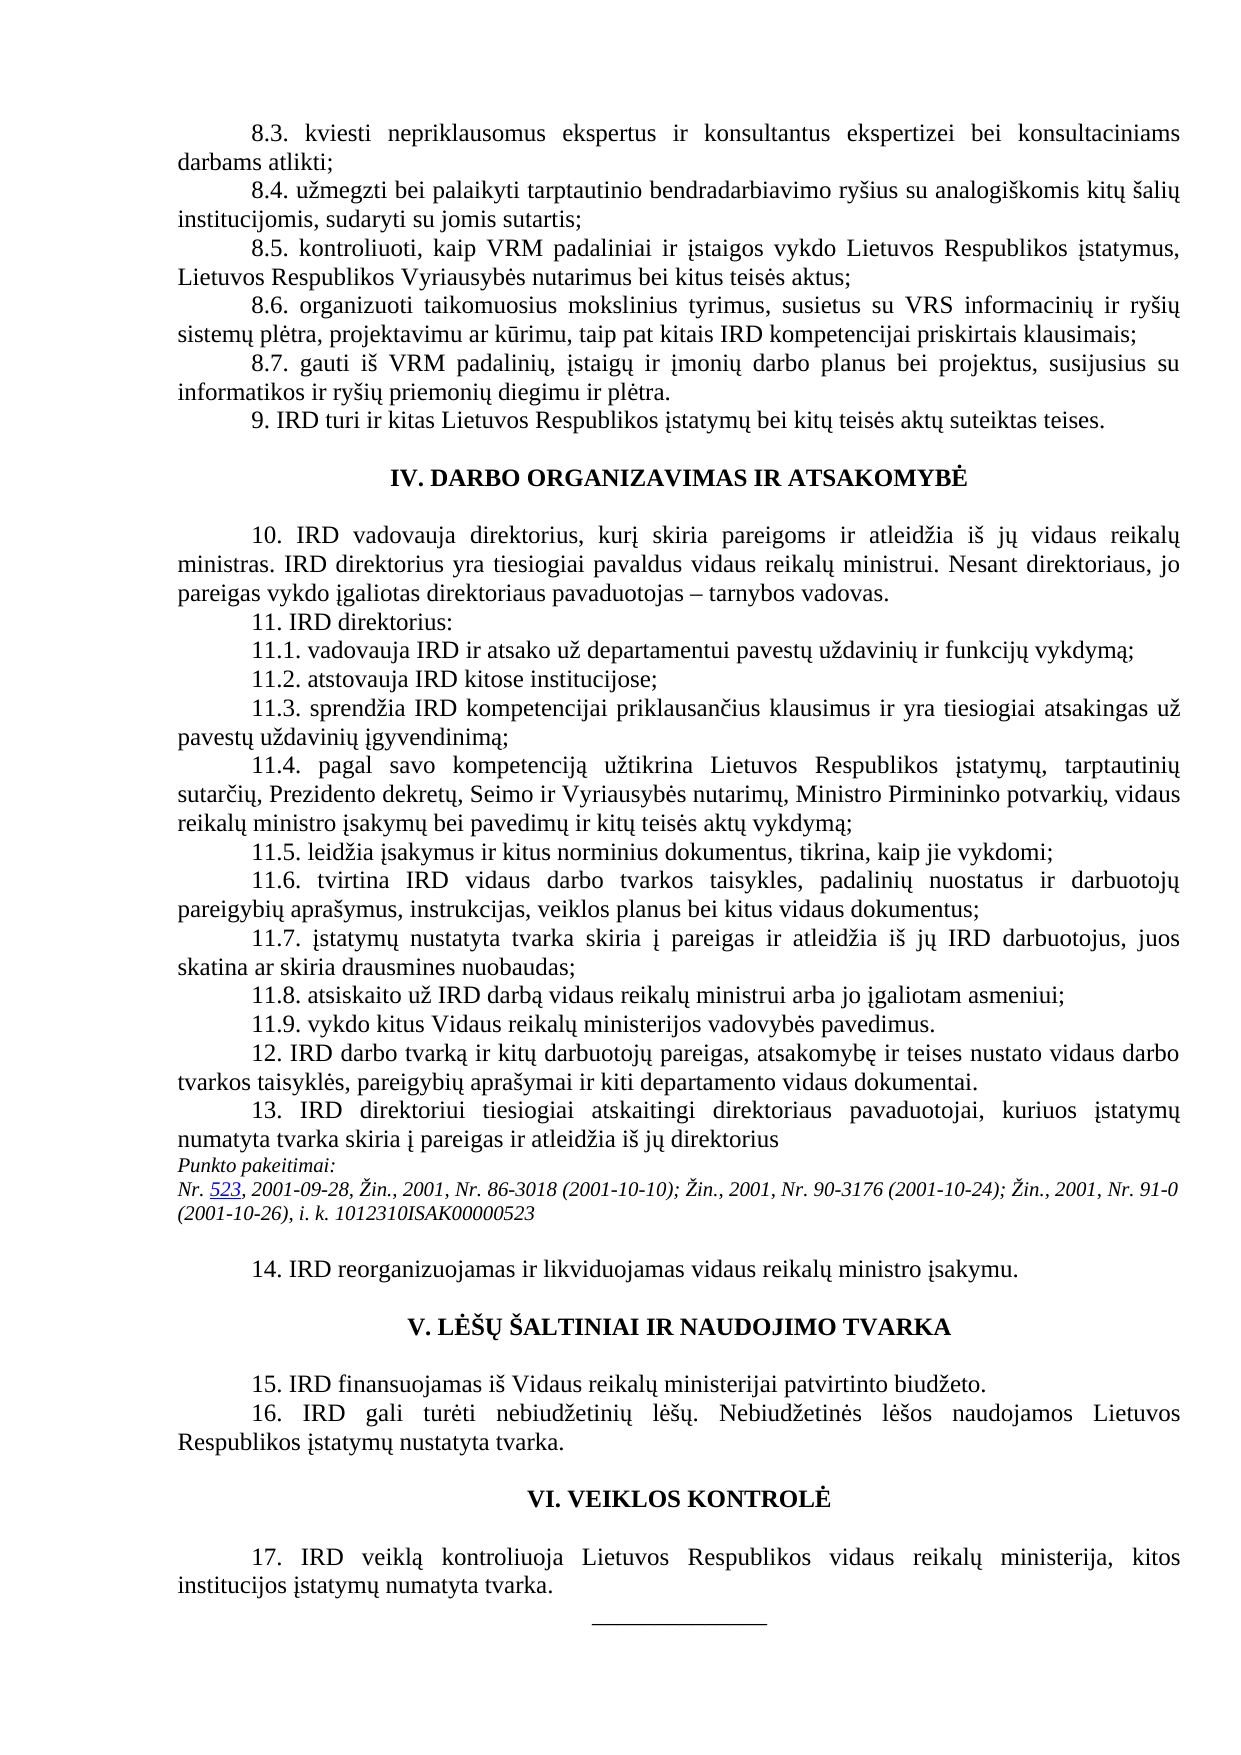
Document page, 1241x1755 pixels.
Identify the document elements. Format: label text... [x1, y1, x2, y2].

text 13. IRD direktoriui tiesiogiai atskaitingi direktoriaus pavaduotojai, kuriuos įstatymų numatyta tvarka skiria į pareigas ir atleidžia iš jų direktorius [177, 1096, 1181, 1153]
text 9. IRD turi ir kitas Lietuvos Respublikos įstatymų bei kitų teisės aktų suteiktas teises. [177, 406, 1181, 434]
text 11.1. vadovauja IRD ir atsako už departamentui pavestų uždavinių ir funkcijų vykdymą; [177, 636, 1181, 664]
text IV. DARBO ORGANIZAVIMAS IR ATSAKOMYBĖ [177, 463, 1181, 492]
text 14. IRD reorganizuojamas ir likviduojamas vidaus reikalų ministro įsakymu. [177, 1254, 1181, 1283]
text V. LĖŠŲ ŠALTINIAI IR NAUDOJIMO TVARKA [177, 1312, 1181, 1340]
text 8.5. kontroliuoti, kaip VRM padaliniai ir įstaigos vykdo Lietuvos Respublikos įstatymus, Lietuvos Respublikos Vyriausybės nutarimus bei kitus teisės aktus; [177, 233, 1181, 291]
text 11.8. atsiskaito už IRD darbą vidaus reikalų ministrui arba jo įgaliotam asmeniui; [177, 981, 1181, 1009]
text 10. IRD vadovauja direktorius, kurį skiria pareigoms ir atleidžia iš jų vidaus reikalų ministras. IRD direktorius yra tiesiogiai pavaldus vidaus reikalų ministrui. Nesant direktoriaus, jo pareigas vykdo įgaliotas direktoriaus pavaduotojas – tarnybos vadovas. [177, 521, 1181, 607]
text Punkto pakeitimai: [177, 1153, 1181, 1177]
text 11.2. atstovauja IRD kitose institucijose; [177, 664, 1181, 693]
text 11.3. sprendžia IRD kompetencijai priklausančius klausimus ir yra tiesiogiai atsakingas už pavestų uždavinių įgyvendinimą; [177, 693, 1181, 751]
text 11.5. leidžia įsakymus ir kitus norminius dokumentus, tikrina, kaip jie vykdomi; [177, 837, 1181, 866]
text 12. IRD darbo tvarką ir kitų darbuotojų pareigas, atsakomybę ir teises nustato vidaus darbo tvarkos taisyklės, pareigybių aprašymai ir kiti departamento vidaus dokumentai. [177, 1038, 1181, 1096]
text 8.7. gauti iš VRM padalinių, įstaigų ir įmonių darbo planus bei projektus, susijusius su informatikos ir ryšių priemonių diegimu ir plėtra. [177, 348, 1181, 406]
text Nr. 523, 2001-09-28, Žin., 2001, Nr. 86-3018 (2001-10-10); Žin., 2001, Nr. 90-3176 (2001-10-24); Žin., 2001, Nr. 91-0 (2001-10-26), i. k. 1012310ISAK00000523 [177, 1177, 1181, 1225]
text 16. IRD gali turėti nebiudžetinių lėšų. Nebiudžetinės lėšos naudojamos Lietuvos Respublikos įstatymų nustatyta tvarka. [177, 1398, 1181, 1455]
text 11.6. tvirtina IRD vidaus darbo tvarkos taisykles, padalinių nuostatus ir darbuotojų pareigybių aprašymus, instrukcijas, veiklos planus bei kitus vidaus dokumentus; [177, 866, 1181, 923]
text 11.4. pagal savo kompetenciją užtikrina Lietuvos Respublikos įstatymų, tarptautinių sutarčių, Prezidento dekretų, Seimo ir Vyriausybės nutarimų, Ministro Pirmininko potvarkių, vidaus reikalų ministro įsakymų bei pavedimų ir kitų teisės aktų vykdymą; [177, 751, 1181, 837]
text 8.4. užmegzti bei palaikyti tarptautinio bendradarbiavimo ryšius su analogiškomis kitų šalių institucijomis, sudaryti su jomis sutartis; [177, 176, 1181, 233]
text 8.6. organizuoti taikomuosius mokslinius tyrimus, susietus su VRS informacinių ir ryšių sistemų plėtra, projektavimu ar kūrimu, taip pat kitais IRD kompetencijai priskirtais klausimais; [177, 291, 1181, 348]
text 11.7. įstatymų nustatyta tvarka skiria į pareigas ir atleidžia iš jų IRD darbuotojus, juos skatina ar skiria drausmines nuobaudas; [177, 923, 1181, 981]
text ______________ [177, 1599, 1181, 1628]
text 11.9. vykdo kitus Vidaus reikalų ministerijos vadovybės pavedimus. [177, 1009, 1181, 1038]
text 17. IRD veiklą kontroliuoja Lietuvos Respublikos vidaus reikalų ministerija, kitos institucijos įstatymų numatyta tvarka. [177, 1542, 1181, 1599]
text 15. IRD finansuojamas iš Vidaus reikalų ministerijai patvirtinto biudžeto. [177, 1369, 1181, 1398]
text 11. IRD direktorius: [177, 607, 1181, 636]
text VI. VEIKLOS KONTROLĖ [177, 1484, 1181, 1513]
text 8.3. kviesti nepriklausomus ekspertus ir konsultantus ekspertizei bei konsultaciniams darbams atlikti; [177, 118, 1181, 176]
